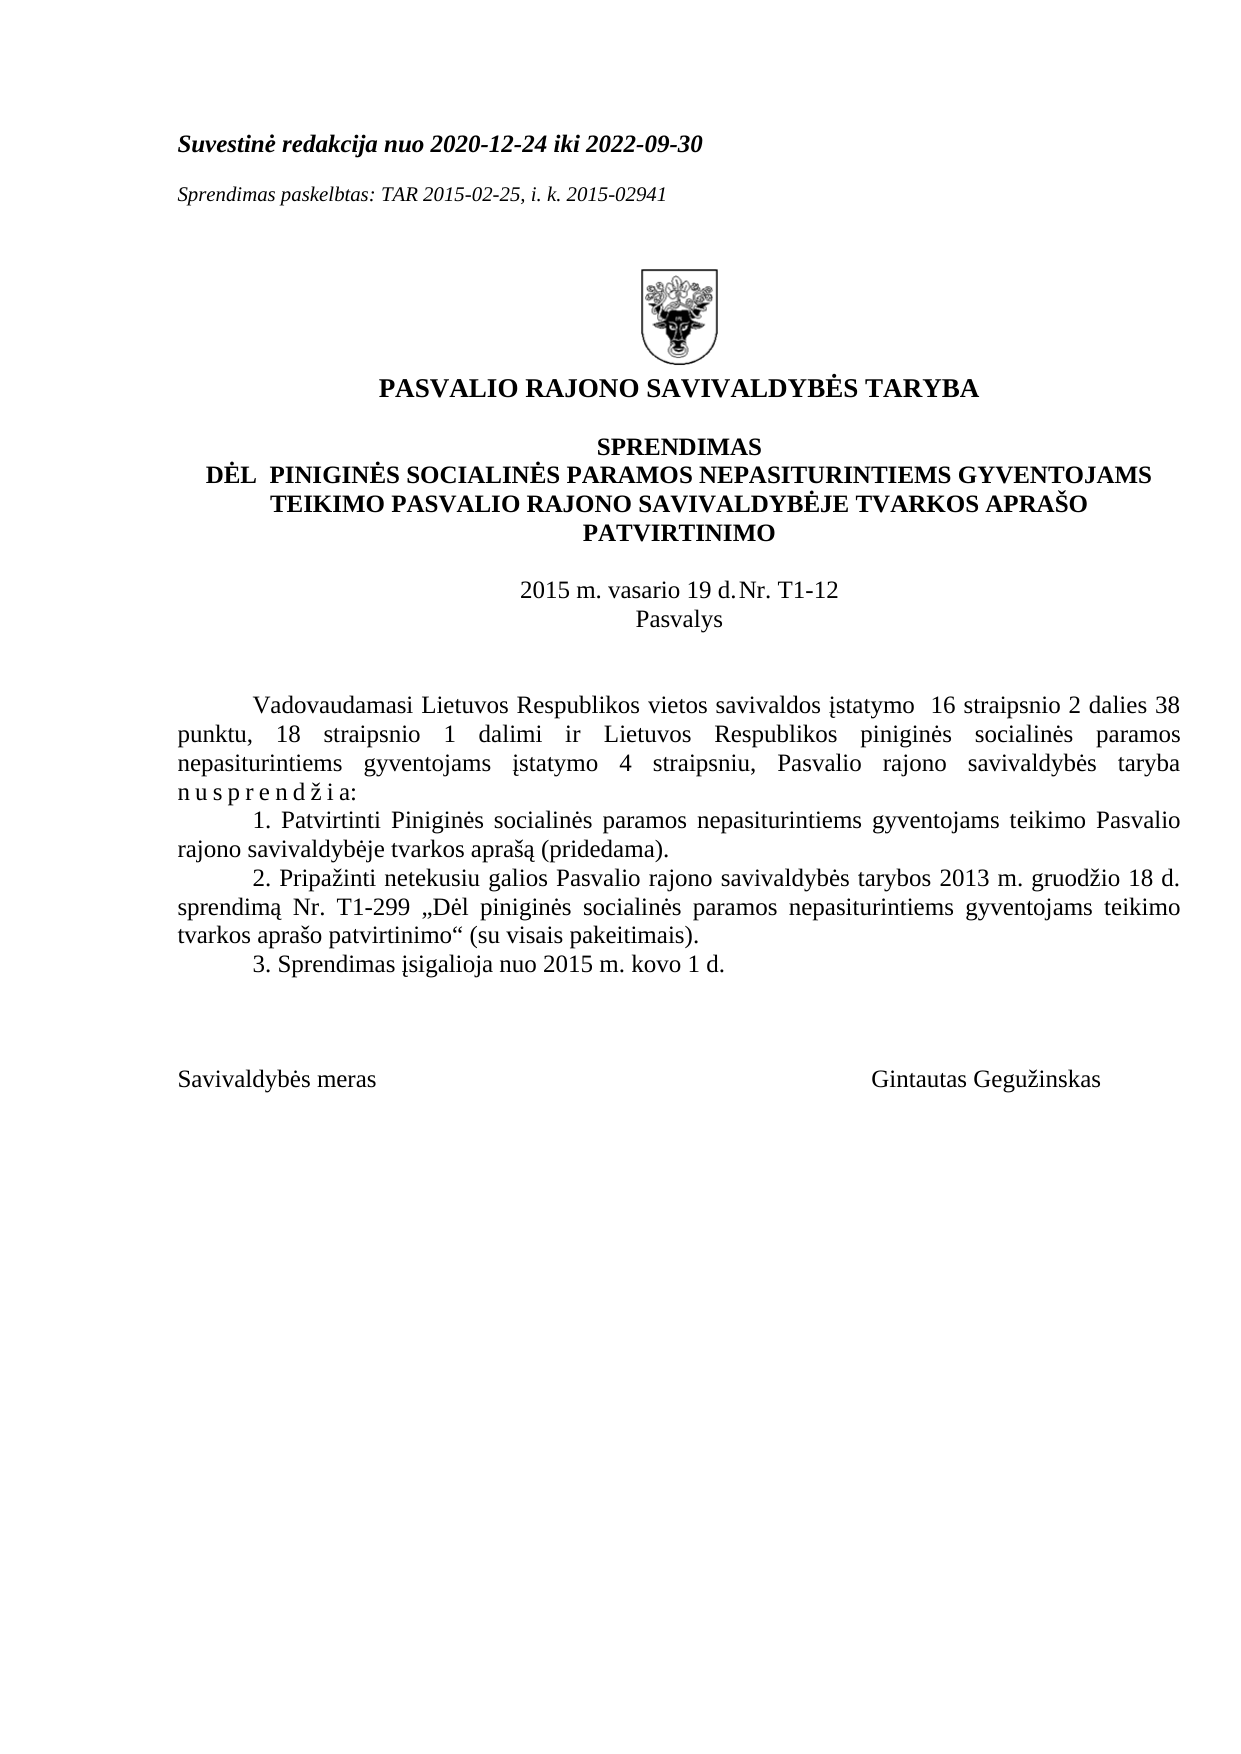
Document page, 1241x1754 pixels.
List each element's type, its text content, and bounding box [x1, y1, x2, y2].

text 2. Pripažinti netekusiu galios Pasvalio rajono savivaldybės tarybos 2013 m. gruodžio 18 d. sprendimą Nr. T1-299 „Dėl piniginės socialinės paramos nepasiturintiems gyventojams teikimo tvarkos aprašo patvirtinimo“ (su visais pakeitimais). [177, 863, 1181, 949]
text Pasvalio rajono savivaldybės taryba [177, 372, 1181, 403]
text 3. Sprendimas įsigalioja nuo 2015 m. kovo 1 d. [177, 949, 1181, 978]
text Savivaldybės meras Gintautas Gegužinskas [177, 1064, 1181, 1093]
text 1. Patvirtinti Piniginės socialinės paramos nepasiturintiems gyventojams teikimo Pasvalio rajono savivaldybėje tvarkos aprašą (pridedama). [177, 806, 1181, 863]
text Sprendimas [177, 432, 1181, 461]
text Sprendimas paskelbtas: TAR 2015-02-25, i. k. 2015-02941 [177, 182, 1181, 206]
text Suvestinė redakcija nuo 2020-12-24 iki 2022-09-30 [177, 129, 1181, 158]
text Dėl PINIGINĖS SOCIALINĖS PARAMOS NEPASITURINTIEMS GYVENTOJAMS TEIKIMO PASVALIO RAJONO SAVIVALDYBĖJE TVARKOS APRAŠO PATVIRTINIMO [177, 461, 1181, 547]
text 2015 m. vasario 19 d. Nr. T1-12 [177, 576, 1181, 604]
text Pasvalys [177, 604, 1181, 633]
text Vadovaudamasi Lietuvos Respublikos vietos savivaldos įstatymo 16 straipsnio 2 dalies 38 punktu, 18 straipsnio 1 dalimi ir Lietuvos Respublikos piniginės socialinės paramos nepasiturintiems gyventojams įstatymo 4 straipsniu, Pasvalio rajono savivaldybės taryba nusprendžia: [177, 691, 1181, 806]
